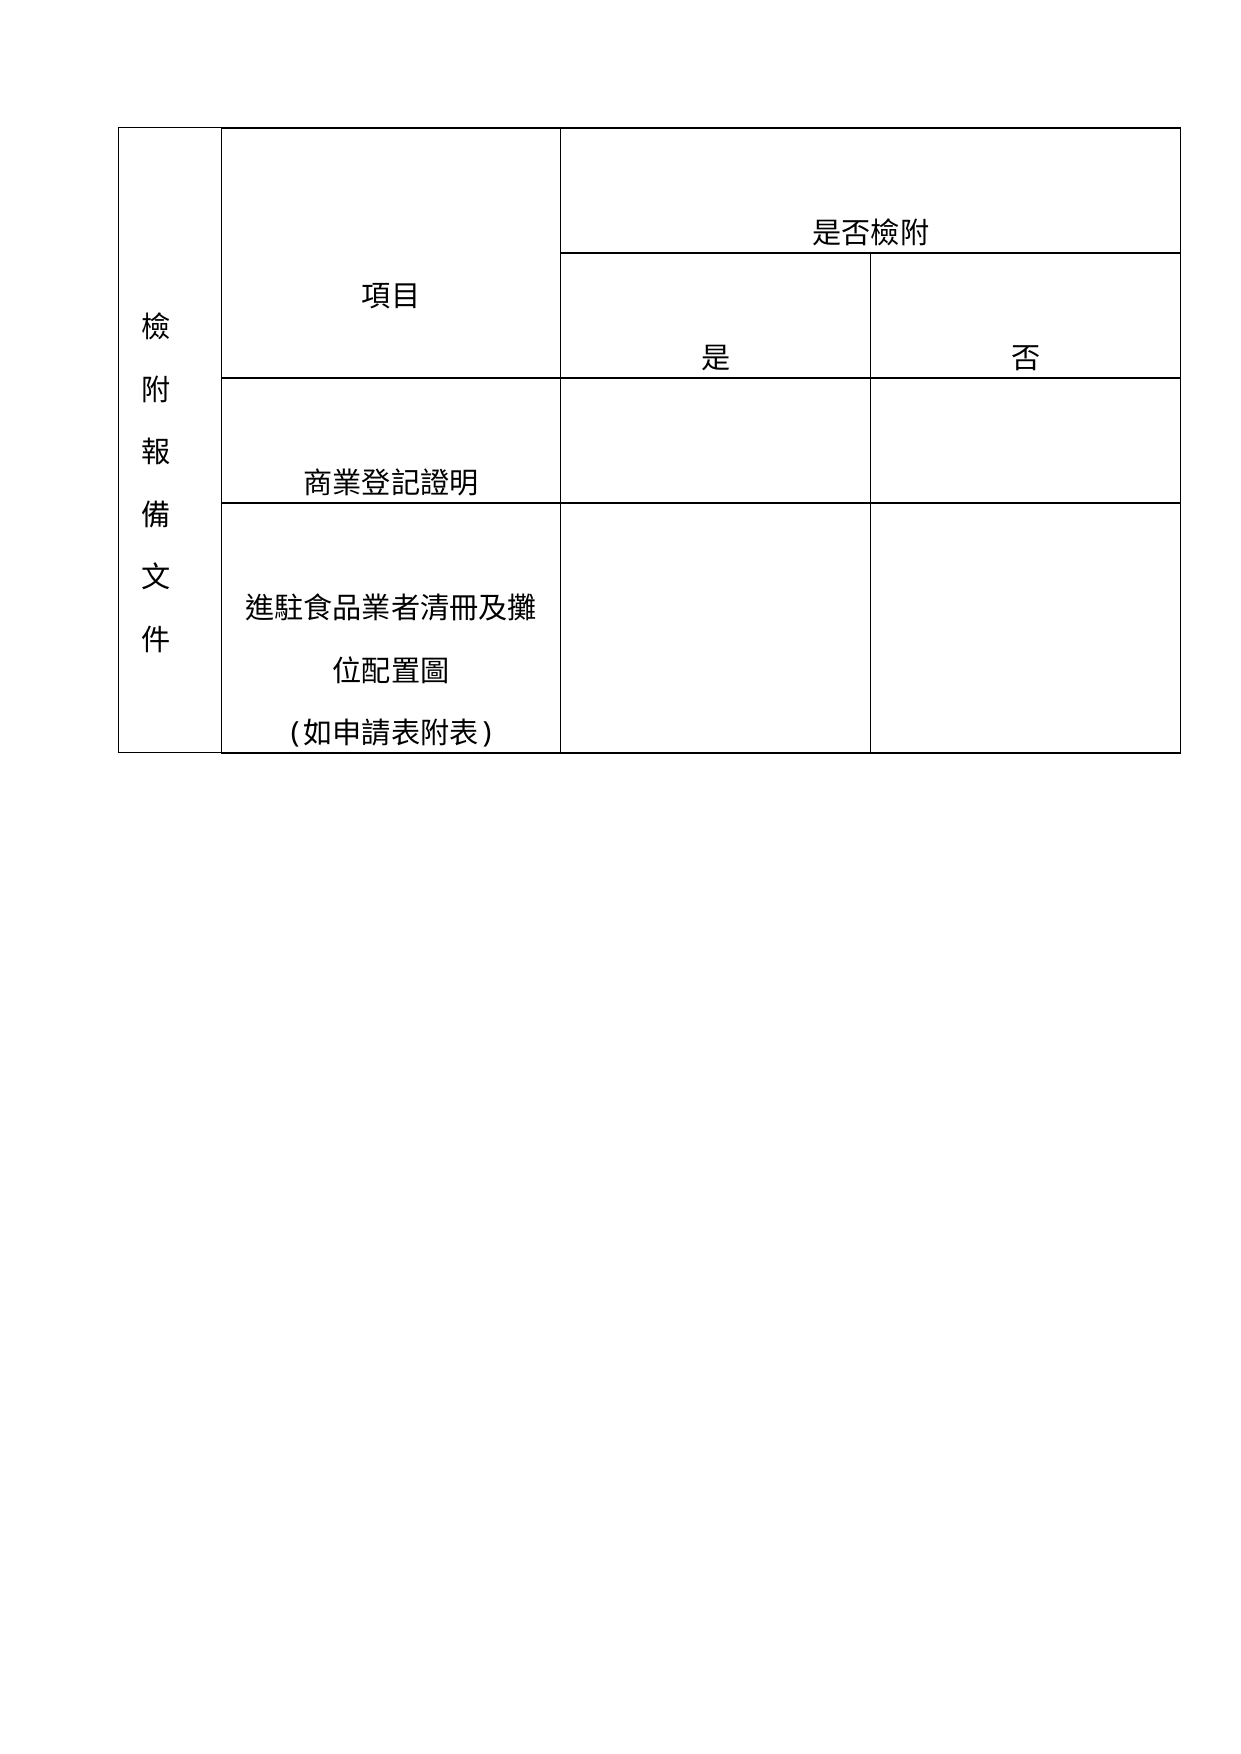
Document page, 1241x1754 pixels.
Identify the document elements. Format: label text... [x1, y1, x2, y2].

table_cell 否 [871, 254, 1180, 377]
table_cell [871, 504, 1180, 752]
table_cell [561, 379, 870, 502]
table_cell 是否檢附 [561, 129, 1180, 252]
table_cell 商業登記證明 [222, 379, 560, 502]
table_cell [561, 504, 870, 752]
table_cell 進駐食品業者清冊及攤位配置圖 (如申請表附表) [222, 504, 560, 752]
table_cell 項目 [222, 129, 560, 377]
table_cell [871, 379, 1180, 502]
table_cell 是 [561, 254, 870, 377]
table_cell 檢附報備文件 [119, 128, 221, 752]
